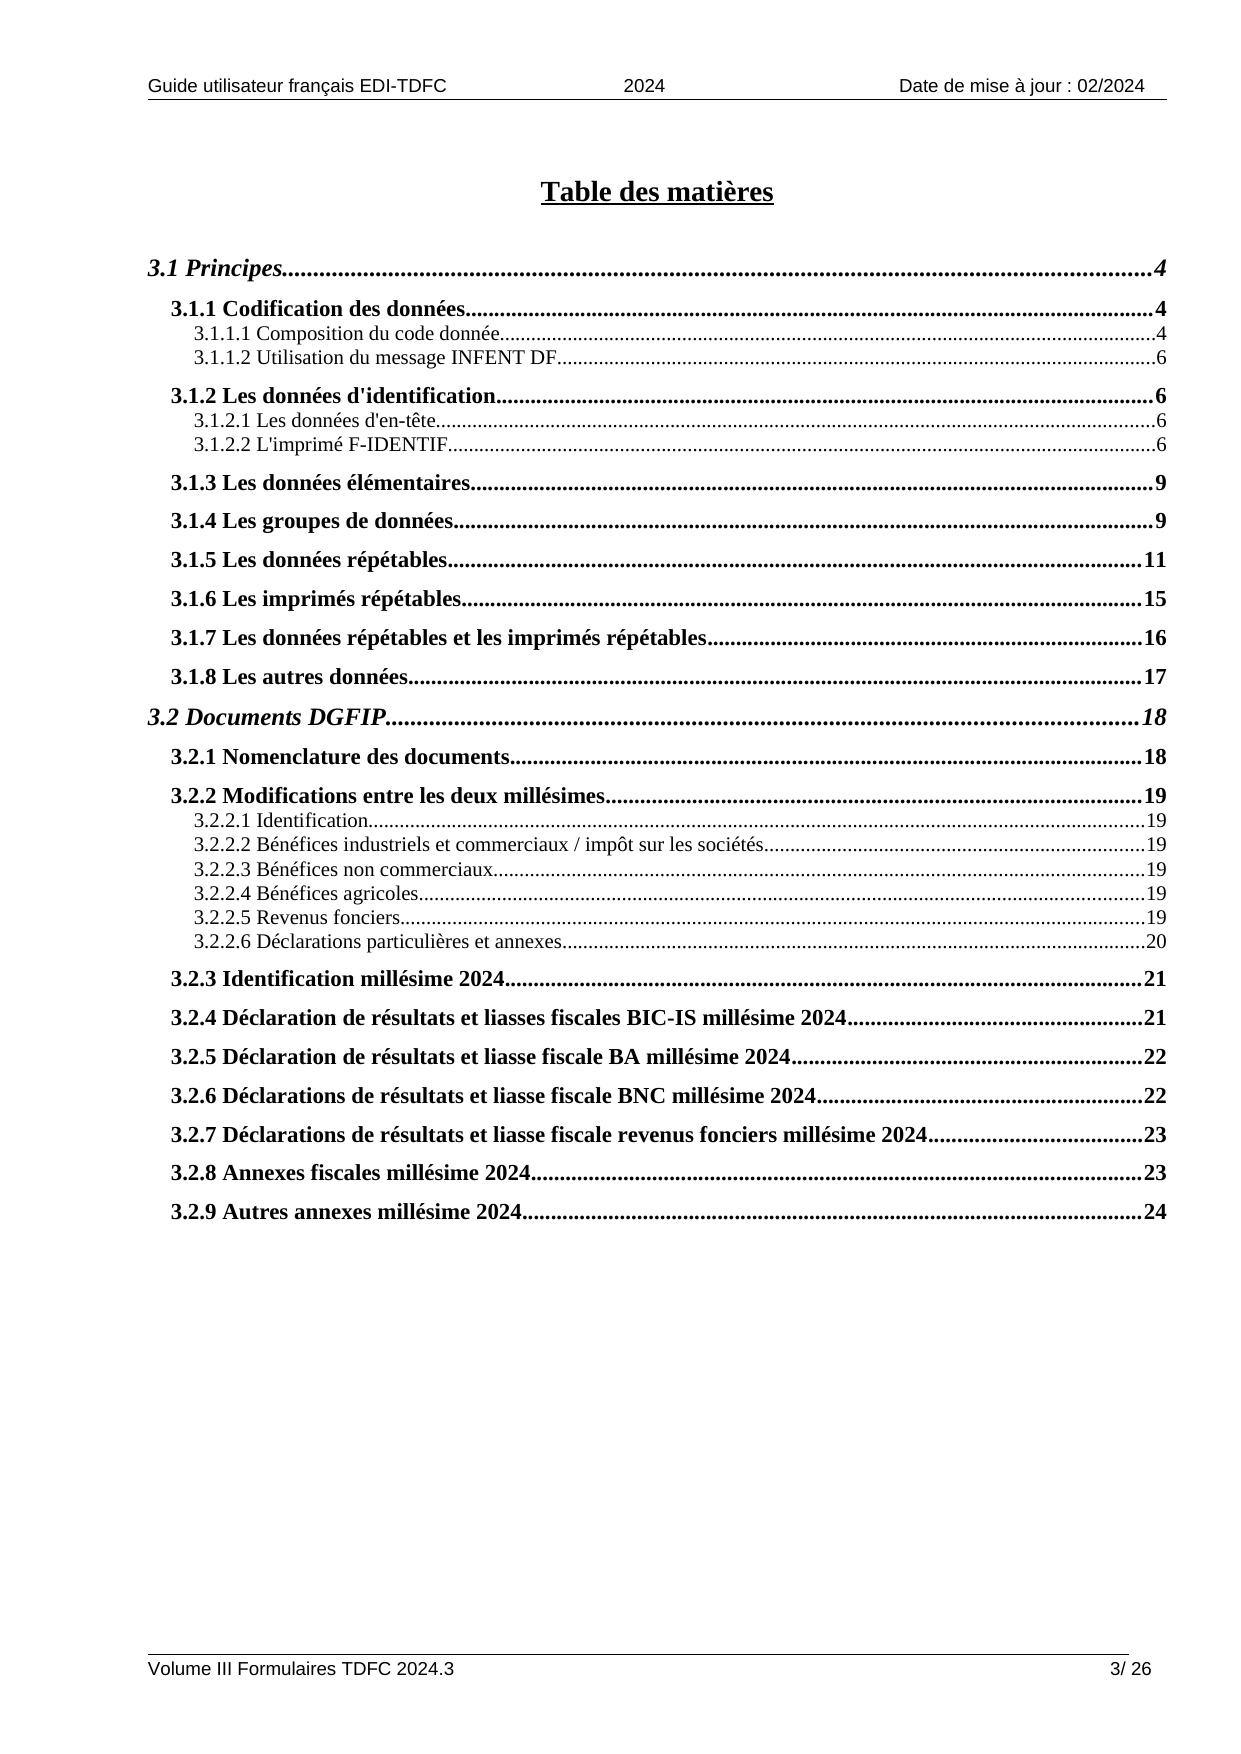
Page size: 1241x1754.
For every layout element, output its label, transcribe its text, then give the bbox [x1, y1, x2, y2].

text 3.2.2 Modifications entre les deux millésimes 19 [171, 782, 1167, 808]
text 3.2.2.4 Bénéfices agricoles 19 [193, 881, 1167, 904]
text 3.2.2.1 Identification 19 [193, 808, 1167, 832]
text 3.2.2.6 Déclarations particulières et annexes 20 [193, 929, 1167, 953]
text 3.1.7 Les données répétables et les imprimés répétables 16 [171, 624, 1167, 651]
text 3.2.6 Déclarations de résultats et liasse fiscale BNC millésime 2024 22 [171, 1082, 1167, 1108]
text 3.1.1.2 Utilisation du message INFENT DF 6 [193, 345, 1167, 369]
text 3.1.1 Codification des données 4 [171, 295, 1167, 321]
text 3.1.4 Les groupes de données 9 [171, 508, 1167, 534]
text 3.2.2.5 Revenus fonciers 19 [193, 904, 1167, 929]
text 3.1.1.1 Composition du code donnée 4 [193, 321, 1167, 345]
text 3.1.6 Les imprimés répétables 15 [171, 585, 1167, 612]
text 3.2.2.3 Bénéfices non commerciaux 19 [193, 856, 1167, 881]
text 3.2.7 Déclarations de résultats et liasse fiscale revenus fonciers millésime 2024 23 [171, 1121, 1167, 1147]
text 3.2.1 Nomenclature des documents 18 [171, 743, 1167, 769]
text 3.2.5 Déclaration de résultats et liasse fiscale BA millésime 2024 22 [171, 1043, 1167, 1069]
text 3.1.3 Les données élémentaires 9 [171, 469, 1167, 495]
text 3.1.2.1 Les données d'en-tête 6 [193, 408, 1167, 432]
text 3.1 Principes 4 [148, 253, 1167, 282]
text 3.1.2 Les données d'identification 6 [171, 382, 1167, 408]
text 3.1.5 Les données répétables 11 [171, 546, 1167, 573]
text 3.2.3 Identification millésime 2024 21 [171, 965, 1167, 992]
text 3.2.9 Autres annexes millésime 2024 24 [171, 1198, 1167, 1225]
text Table des matières [148, 174, 1167, 207]
text 3.1.8 Les autres données 17 [171, 663, 1167, 689]
text 3.2 Documents DGFIP 18 [148, 702, 1167, 731]
text 3.2.4 Déclaration de résultats et liasses fiscales BIC-IS millésime 2024 21 [171, 1004, 1167, 1030]
text 3.1.2.2 L'imprimé F-IDENTIF 6 [193, 432, 1167, 456]
text 3.2.8 Annexes fiscales millésime 2024 23 [171, 1159, 1167, 1186]
text 3.2.2.2 Bénéfices industriels et commerciaux / impôt sur les sociétés 19 [193, 832, 1167, 856]
